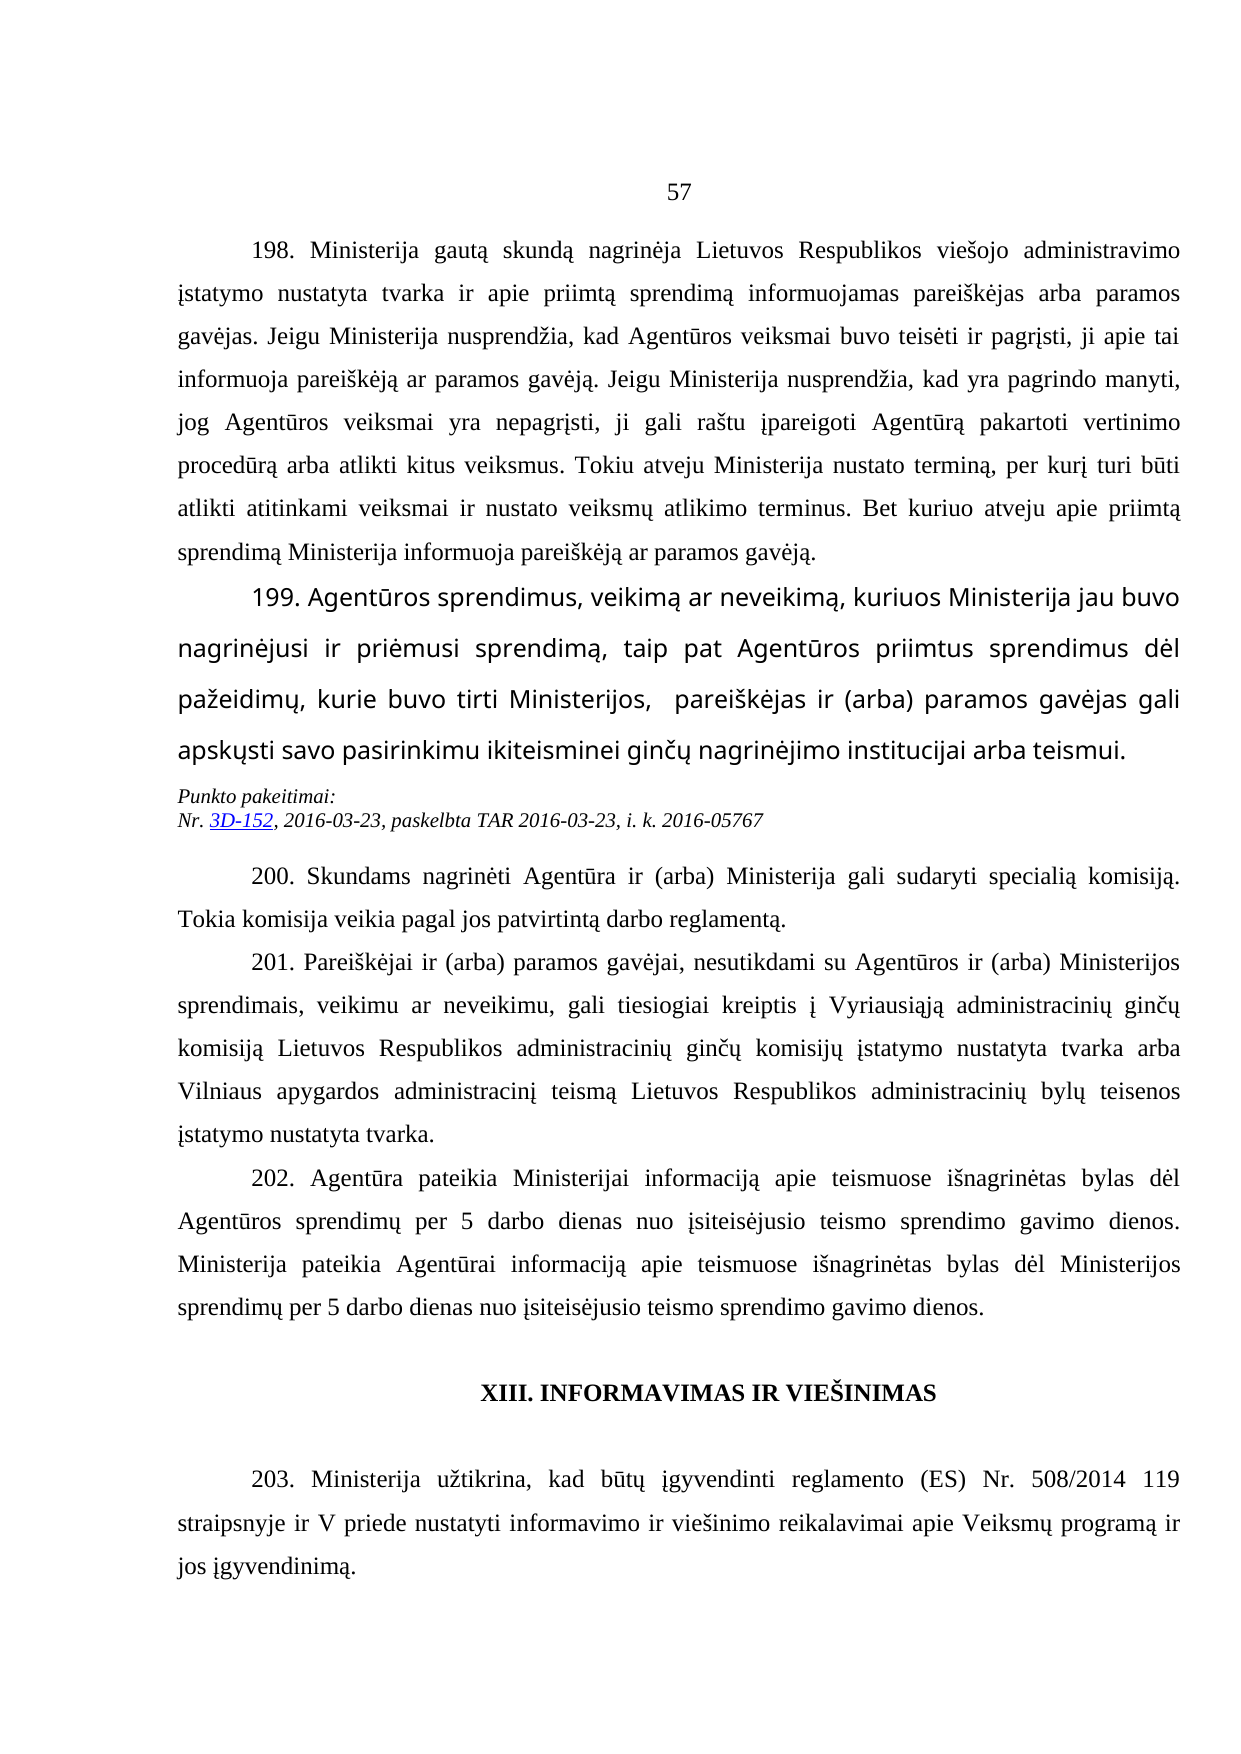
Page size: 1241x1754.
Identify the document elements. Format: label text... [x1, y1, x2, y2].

text 198. Ministerija gautą skundą nagrinėja Lietuvos Respublikos viešojo administravimo įstatymo nustatyta tvarka ir apie priimtą sprendimą informuojamas pareiškėjas arba paramos gavėjas. Jeigu Ministerija nusprendžia, kad Agentūros veiksmai buvo teisėti ir pagrįsti, ji apie tai informuoja pareiškėją ar paramos gavėją. Jeigu Ministerija nusprendžia, kad yra pagrindo manyti, jog Agentūros veiksmai yra nepagrįsti, ji gali raštu įpareigoti Agentūrą pakartoti vertinimo procedūrą arba atlikti kitus veiksmus. Tokiu atveju Ministerija nustato terminą, per kurį turi būti atlikti atitinkami veiksmai ir nustato veiksmų atlikimo terminus. Bet kuriuo atveju apie priimtą sprendimą Ministerija informuoja pareiškėją ar paramos gavėją. [177, 235, 1181, 565]
text XIII. Informavimas ir viešinimas [177, 1378, 1181, 1407]
text 199. Agentūros sprendimus, veikimą ar neveikimą, kuriuos Ministerija jau buvo nagrinėjusi ir priėmusi sprendimą, taip pat Agentūros priimtus sprendimus dėl pažeidimų, kurie buvo tirti Ministerijos, pareiškėjas ir (arba) paramos gavėjas gali apskųsti savo pasirinkimu ikiteisminei ginčų nagrinėjimo institucijai arba teismui. [177, 580, 1181, 767]
text Nr. 3D-152, 2016-03-23, paskelbta TAR 2016-03-23, i. k. 2016-05767 [177, 808, 1181, 832]
text 201. Pareiškėjai ir (arba) paramos gavėjai, nesutikdami su Agentūros ir (arba) Ministerijos sprendimais, veikimu ar neveikimu, gali tiesiogiai kreiptis į Vyriausiąją administracinių ginčų komisiją Lietuvos Respublikos administracinių ginčų komisijų įstatymo nustatyta tvarka arba Vilniaus apygardos administracinį teismą Lietuvos Respublikos administracinių bylų teisenos įstatymo nustatyta tvarka. [177, 947, 1181, 1148]
text 202. Agentūra pateikia Ministerijai informaciją apie teismuose išnagrinėtas bylas dėl Agentūros sprendimų per 5 darbo dienas nuo įsiteisėjusio teismo sprendimo gavimo dienos. Ministerija pateikia Agentūrai informaciją apie teismuose išnagrinėtas bylas dėl Ministerijos sprendimų per 5 darbo dienas nuo įsiteisėjusio teismo sprendimo gavimo dienos. [177, 1163, 1181, 1321]
text 200. Skundams nagrinėti Agentūra ir (arba) Ministerija gali sudaryti specialią komisiją. Tokia komisija veikia pagal jos patvirtintą darbo reglamentą. [177, 861, 1181, 933]
text Punkto pakeitimai: [177, 784, 1181, 808]
text 203. Ministerija užtikrina, kad būtų įgyvendinti reglamento (ES) Nr. 508/2014 119 straipsnyje ir V priede nustatyti informavimo ir viešinimo reikalavimai apie Veiksmų programą ir jos įgyvendinimą. [177, 1464, 1181, 1579]
